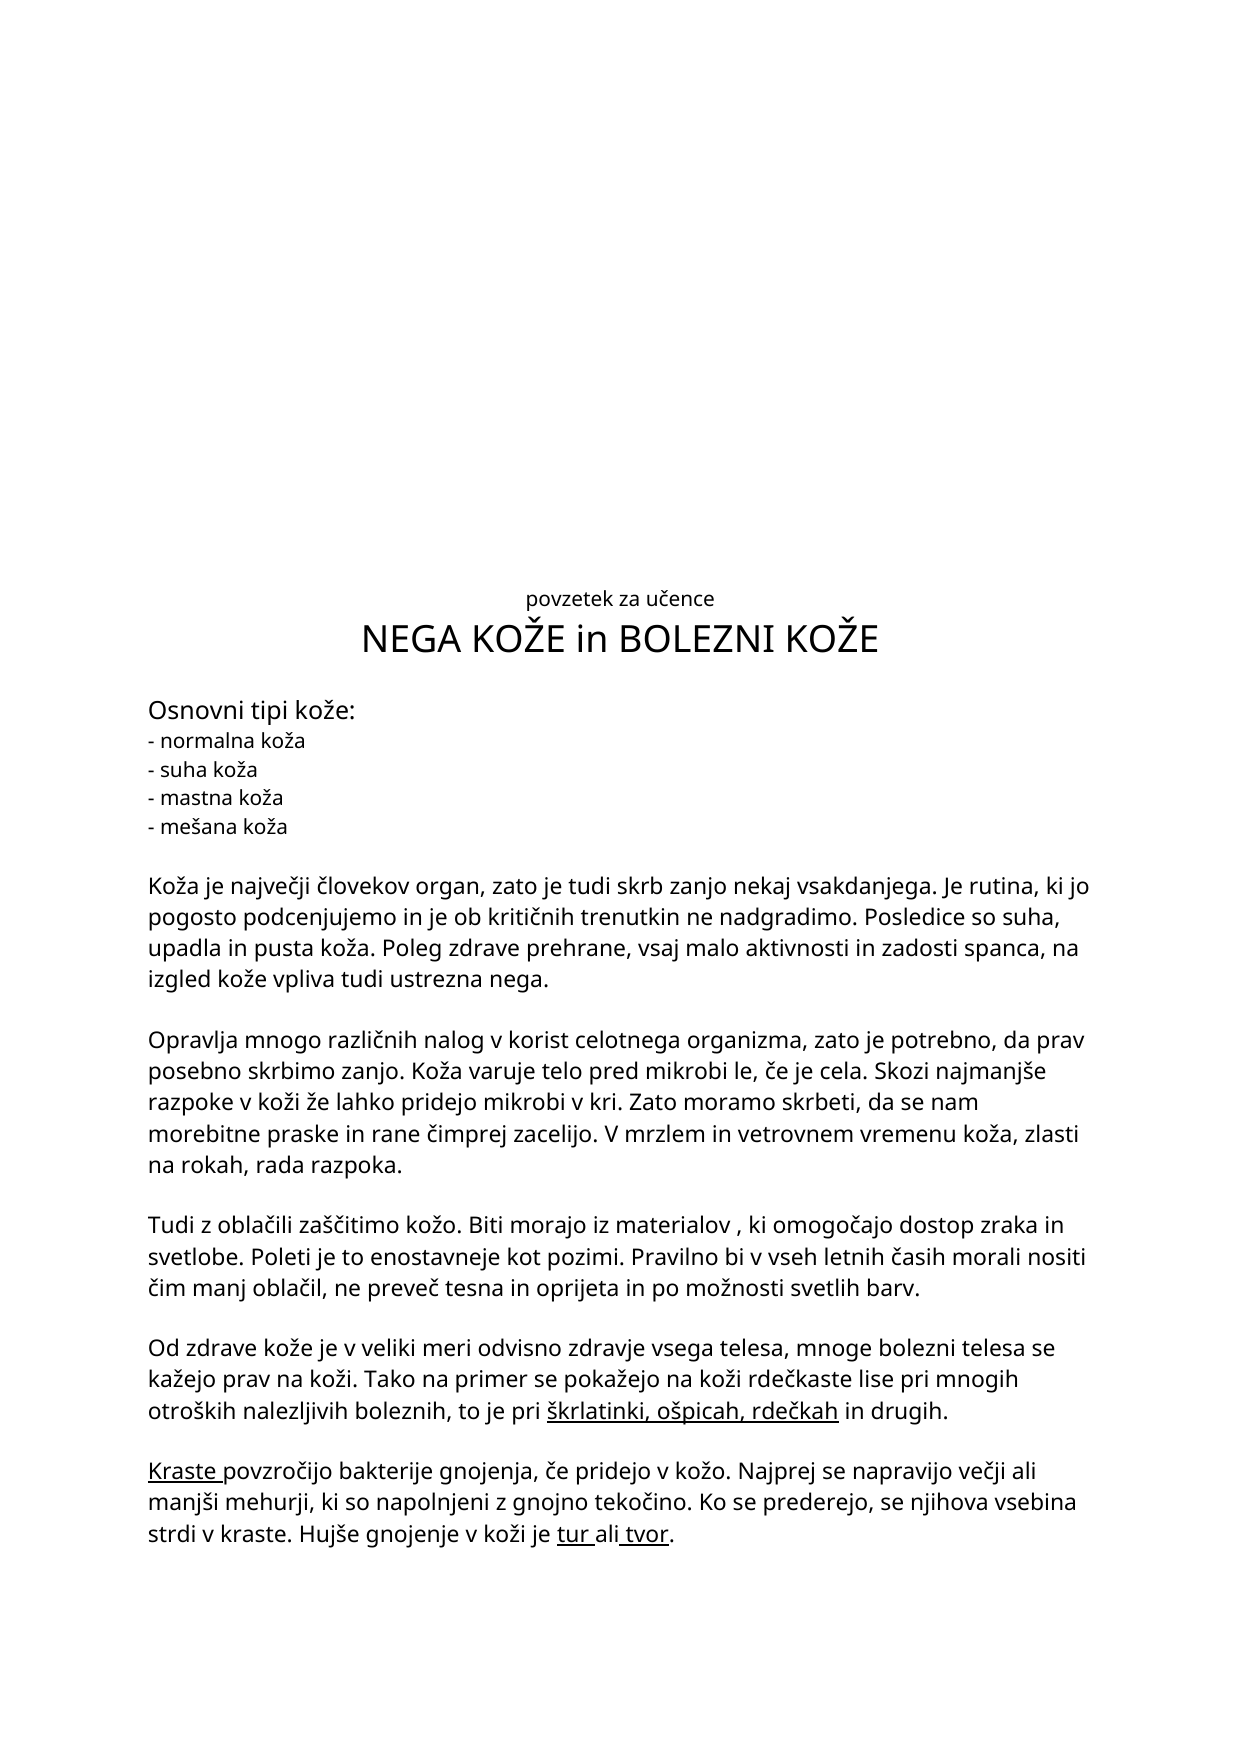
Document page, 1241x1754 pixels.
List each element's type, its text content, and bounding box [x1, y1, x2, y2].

text Tudi z oblačili zaščitimo kožo. Biti morajo iz materialov , ki omogočajo dostop zraka in svetlobe. Poleti je to enostavneje kot pozimi. Pravilno bi v vseh letnih časih morali nositi čim manj oblačil, ne preveč tesna in oprijeta in po možnosti svetlih barv. [148, 1209, 1093, 1303]
text Koža je največji človekov organ, zato je tudi skrb zanjo nekaj vsakdanjega. Je rutina, ki jo pogosto podcenjujemo in je ob kritičnih trenutkin ne nadgradimo. Posledice so suha, upadla in pusta koža. Poleg zdrave prehrane, vsaj malo aktivnosti in zadosti spanca, na izgled kože vpliva tudi ustrezna nega. [148, 869, 1093, 994]
text Kraste povzročijo bakterije gnojenja, če pridejo v kožo. Najprej se napravijo večji ali manjši mehurji, ki so napolnjeni z gnojno tekočino. Ko se prederejo, se njihova vsebina strdi v kraste. Hujše gnojenje v koži je tur ali tvor. [148, 1455, 1093, 1549]
text Osnovni tipi kože: - normalna koža - suha koža - mastna koža - mešana koža [148, 693, 1093, 840]
text povzetek za učence [148, 584, 1093, 613]
text NEGA KOŽE in BOLEZNI KOŽE [148, 613, 1093, 664]
text Od zdrave kože je v veliki meri odvisno zdravje vsega telesa, mnoge bolezni telesa se kažejo prav na koži. Tako na primer se pokažejo na koži rdečkaste lise pri mnogih otroških nalezljivih boleznih, to je pri škrlatinki, ošpicah, rdečkah in drugih. [148, 1332, 1093, 1426]
text Opravlja mnogo različnih nalog v korist celotnega organizma, zato je potrebno, da prav posebno skrbimo zanjo. Koža varuje telo pred mikrobi le, če je cela. Skozi najmanjše razpoke v koži že lahko pridejo mikrobi v kri. Zato moramo skrbeti, da se nam morebitne praske in rane čimprej zacelijo. V mrzlem in vetrovnem vremenu koža, zlasti na rokah, rada razpoka. [148, 1024, 1093, 1180]
